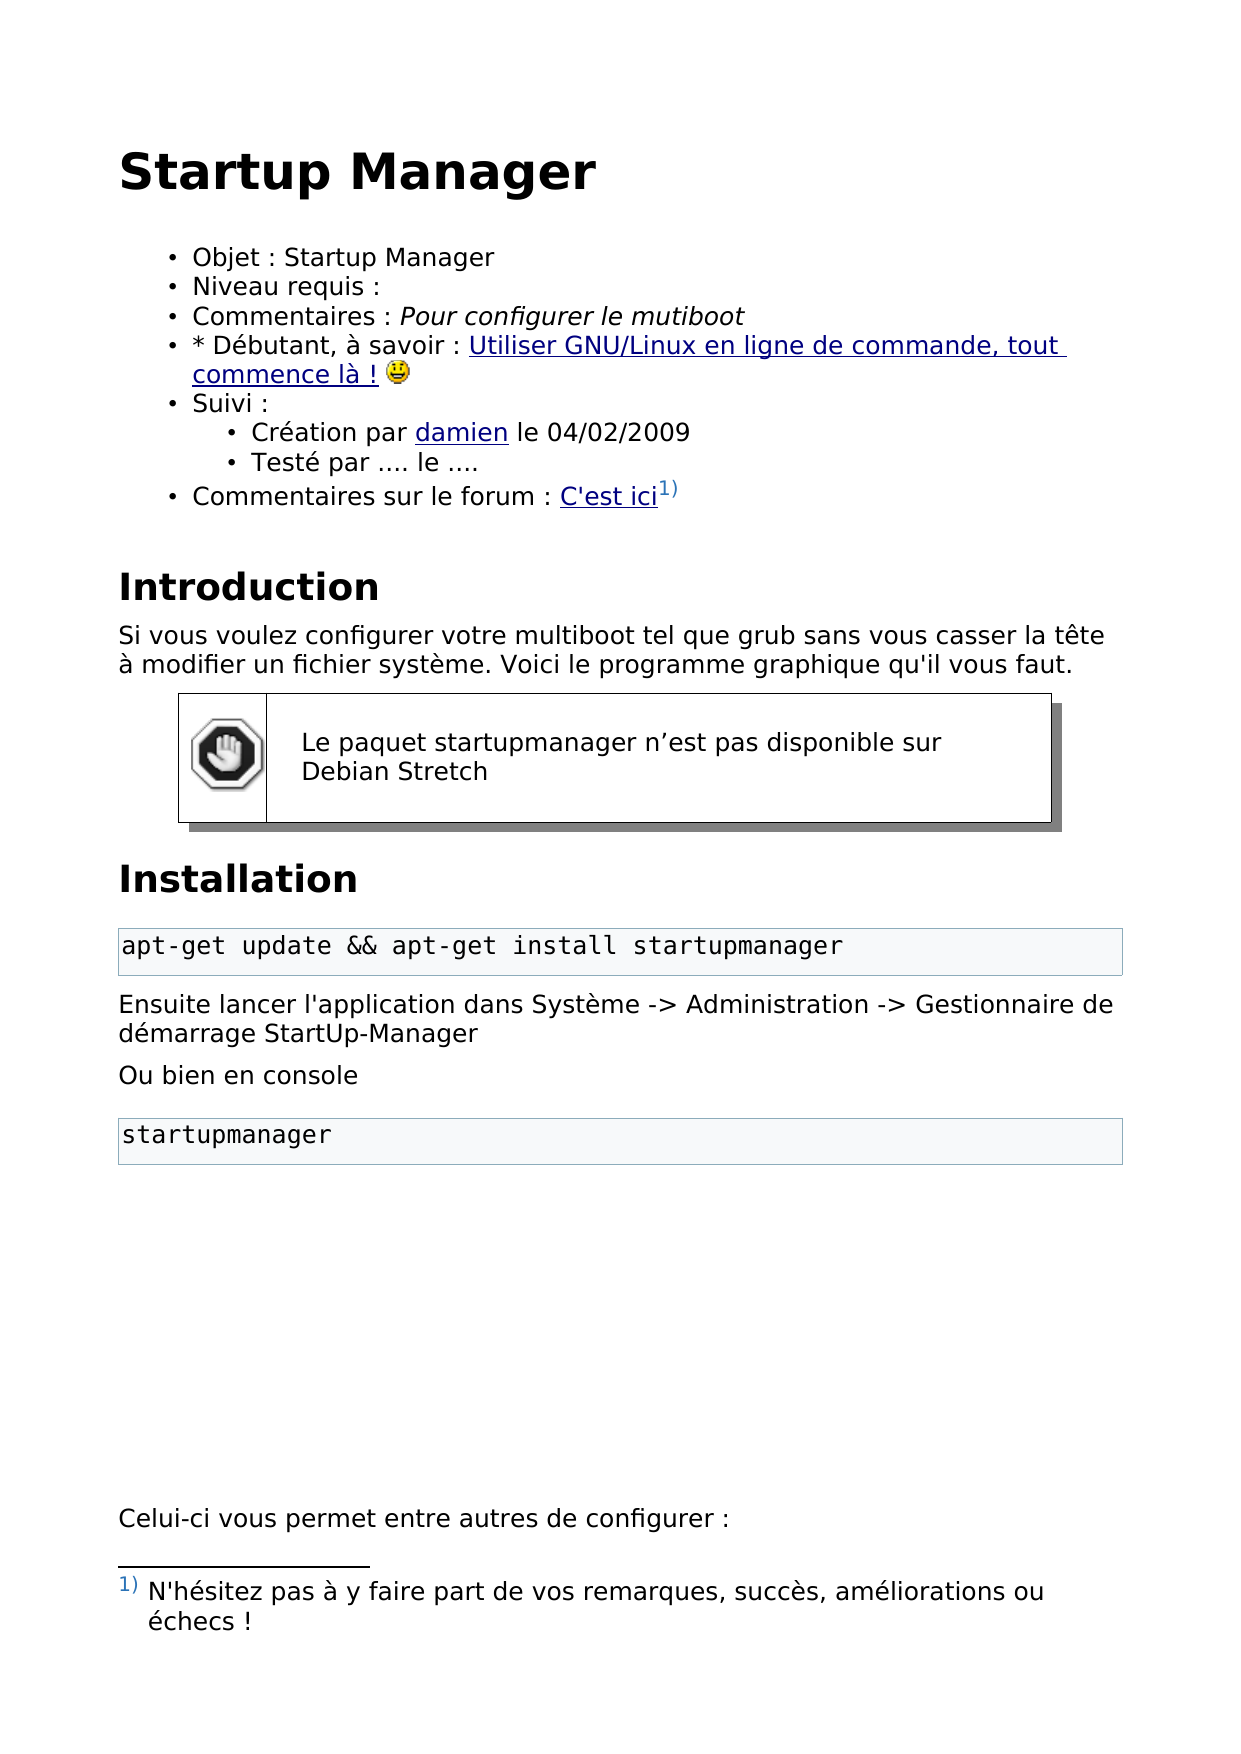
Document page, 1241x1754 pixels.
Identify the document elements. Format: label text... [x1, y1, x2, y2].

list Commentaires sur le forum : C'est ici [177, 477, 1122, 511]
picture [190, 716, 266, 792]
subtitle Startup Manager [118, 143, 1122, 201]
text Ensuite lancer l'application dans Système -> Administration -> Gestionnaire de démarrage StartUp-Manager [118, 990, 1122, 1048]
list * Débutant, à savoir : Utiliser GNU/Linux en ligne de commande, tout commence là ! [177, 331, 1122, 389]
table_header startupmanager [119, 1119, 1122, 1164]
text Si vous voulez configurer votre multiboot tel que grub sans vous casser la tête à modifier un fichier système. Voici le programme graphique qu'il vous faut. [118, 622, 1122, 680]
text Ou bien en console [118, 1061, 1122, 1090]
table_header [179, 694, 266, 822]
table_header apt-get update && apt-get install startupmanager [119, 929, 1122, 975]
list Testé par .... le .... [236, 448, 1122, 477]
list Création par damien le 04/02/2009 [236, 418, 1122, 448]
list Suivi : [177, 389, 1122, 418]
list Niveau requis : [177, 272, 1122, 302]
picture [386, 360, 410, 384]
list Commentaires : Pour configurer le mutiboot [177, 302, 1122, 331]
subtitle Introduction [118, 565, 1122, 609]
subtitle Installation [118, 857, 1122, 901]
table_header Le paquet startupmanager n’est pas disponible sur Debian Stretch [267, 694, 1051, 822]
text Celui-ci vous permet entre autres de configurer : [118, 1504, 1122, 1533]
list N'hésitez pas à y faire part de vos remarques, succès, améliorations ou échecs ! [118, 1573, 1122, 1636]
list Objet : Startup Manager [177, 243, 1122, 272]
